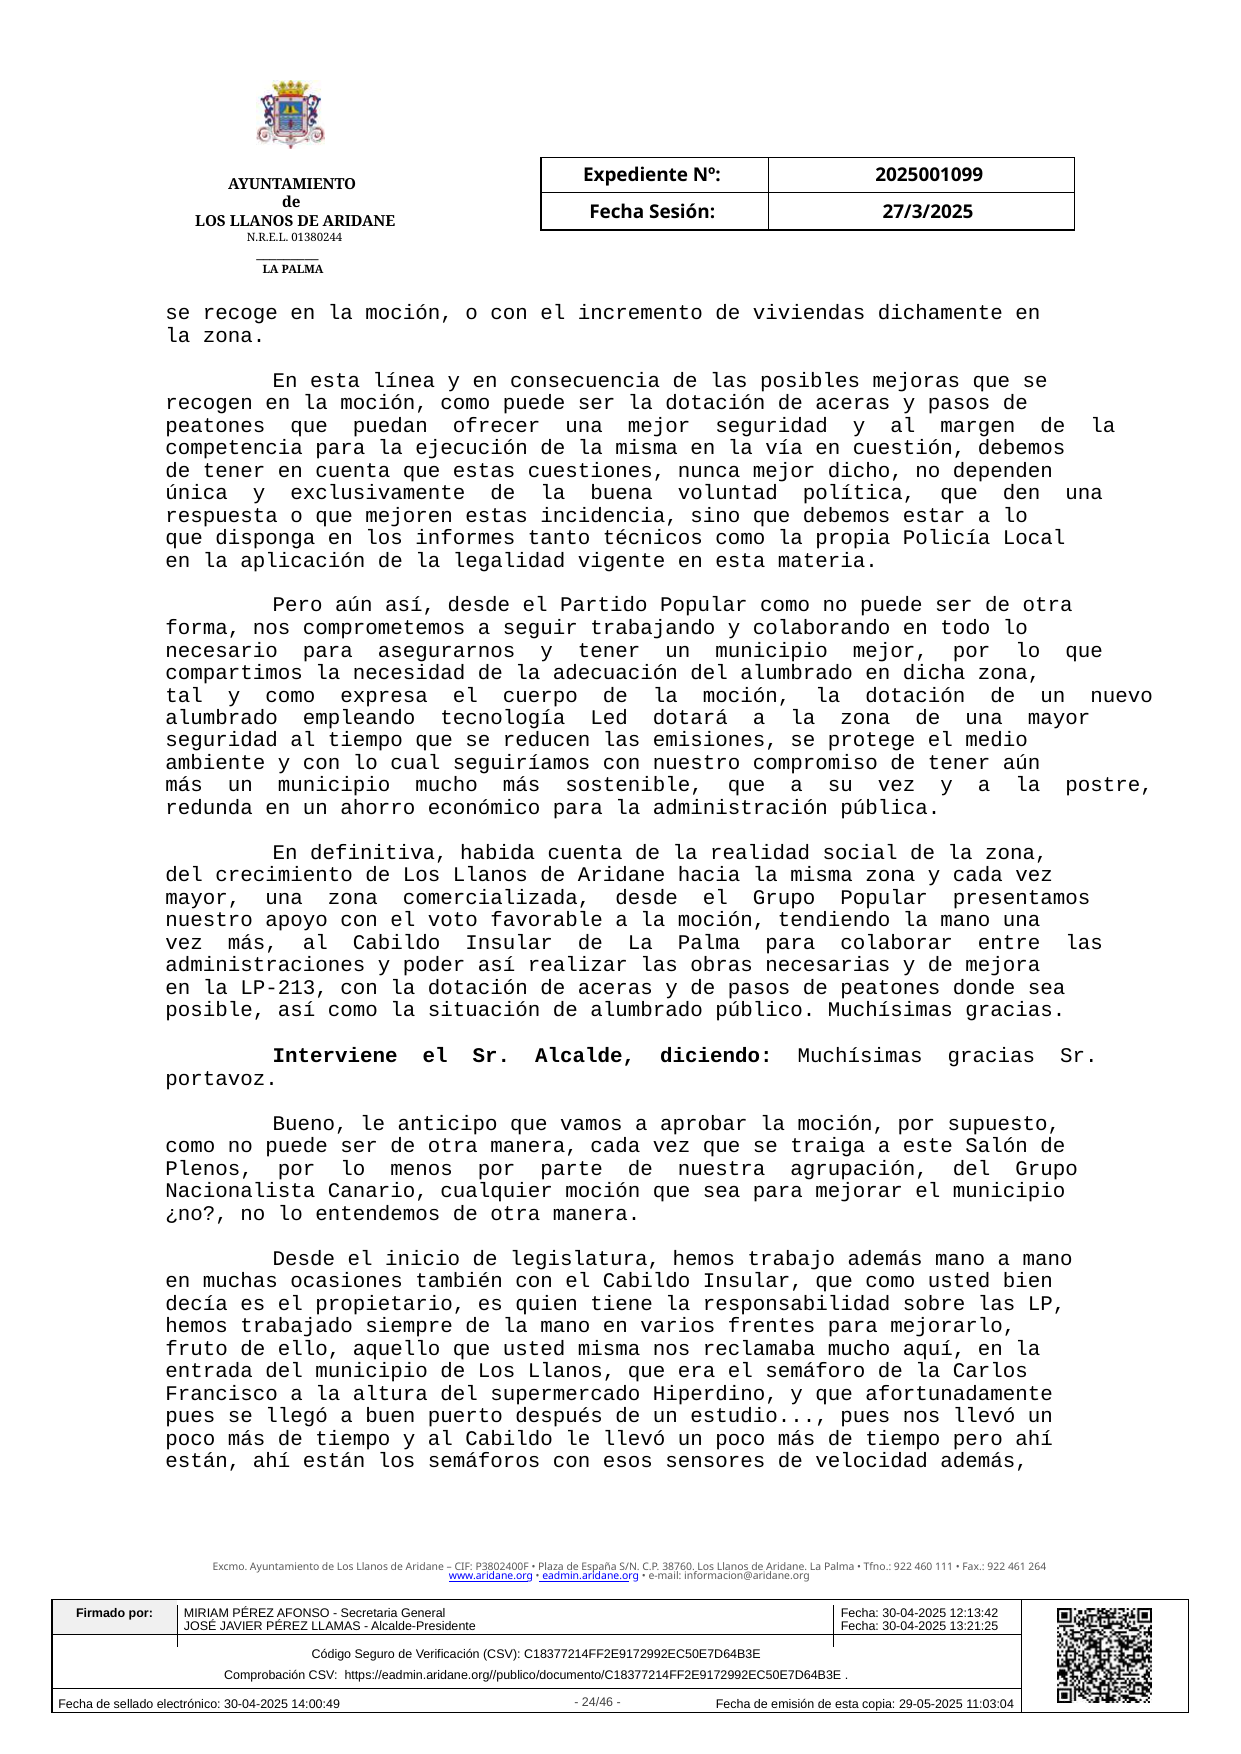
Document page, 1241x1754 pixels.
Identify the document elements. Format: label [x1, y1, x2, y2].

picture [256, 80, 325, 149]
picture [1057, 1608, 1152, 1703]
